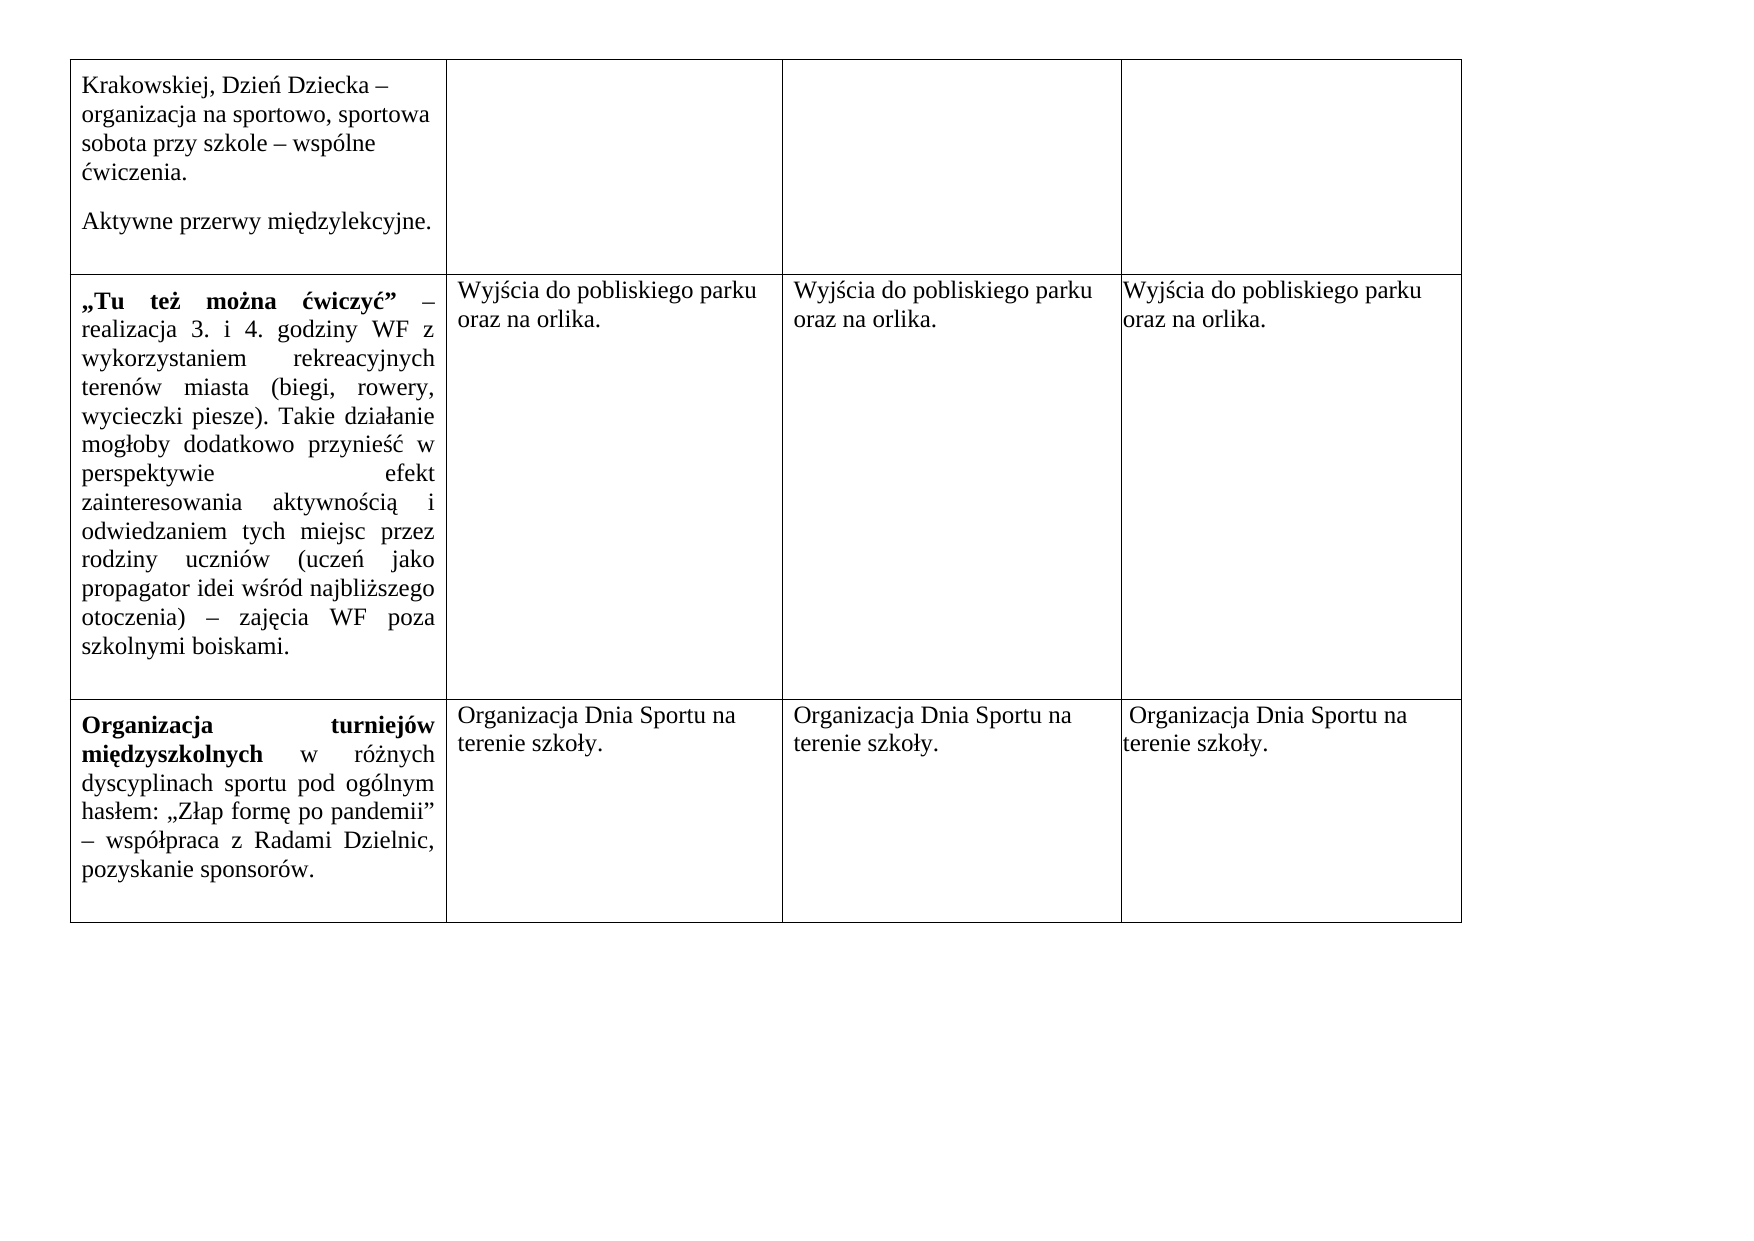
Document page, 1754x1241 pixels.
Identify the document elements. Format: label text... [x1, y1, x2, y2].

table_cell [447, 60, 782, 274]
table_cell Organizacja Dnia Sportu na terenie szkoły. [447, 700, 782, 922]
table_cell Wyjścia do pobliskiego parku oraz na orlika. [1122, 275, 1461, 699]
table_cell Organizacja Dnia Sportu na terenie szkoły. [1122, 700, 1461, 922]
table_cell Wyjścia do pobliskiego parku oraz na orlika. [447, 275, 782, 699]
table_cell Organizacja Dnia Sportu na terenie szkoły. [783, 700, 1121, 922]
table_cell „Tu też można ćwiczyć” – realizacja 3. i 4. godziny WF z wykorzystaniem rekreacyjnych terenów miasta (biegi, rowery, wycieczki piesze). Takie działanie mogłoby dodatkowo przynieść w perspektywie efekt zainteresowania aktywnością i odwiedzaniem tych miejsc przez rodziny uczniów (uczeń jako propagator idei wśród najbliższego otoczenia) – zajęcia WF poza szkolnymi boiskami. [71, 275, 446, 699]
table_cell Krakowskiej, Dzień Dziecka – organizacja na sportowo, sportowa sobota przy szkole – wspólne ćwiczenia. Aktywne przerwy międzylekcyjne. [71, 60, 446, 274]
table_cell [1122, 60, 1461, 274]
table_cell Wyjścia do pobliskiego parku oraz na orlika. [783, 275, 1121, 699]
table_cell Organizacja turniejów międzyszkolnych w różnych dyscyplinach sportu pod ogólnym hasłem: „Złap formę po pandemii” – współpraca z Radami Dzielnic, pozyskanie sponsorów. [71, 700, 446, 922]
table_cell [783, 60, 1121, 274]
